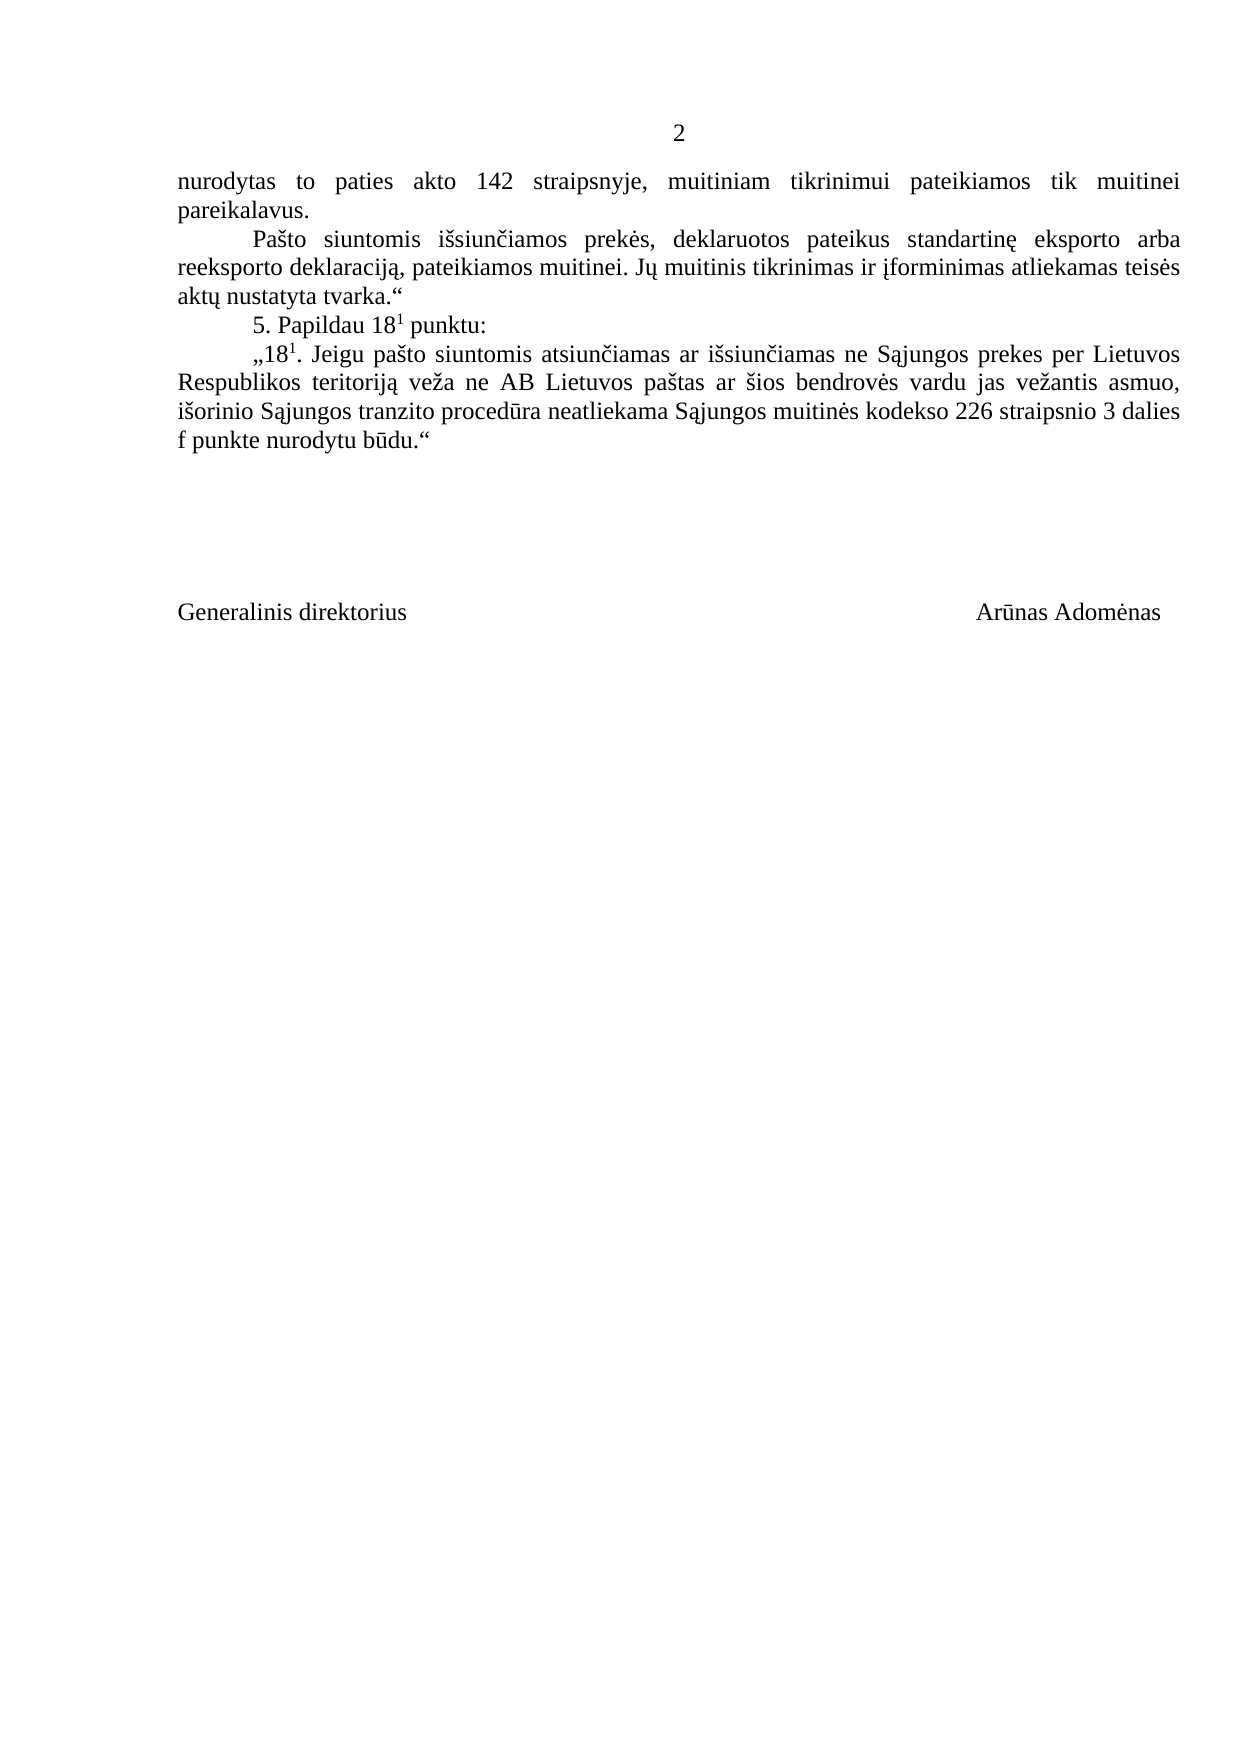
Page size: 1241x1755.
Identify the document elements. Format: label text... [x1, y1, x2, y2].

text Pašto siuntomis išsiunčiamos prekės, deklaruotos pateikus standartinę eksporto arba reeksporto deklaraciją, pateikiamos muitinei. Jų muitinis tikrinimas ir įforminimas atliekamas teisės aktų nustatyta tvarka.“ [177, 224, 1181, 310]
text „181. Jeigu pašto siuntomis atsiunčiamas ar išsiunčiamas ne Sąjungos prekes per Lietuvos Respublikos teritoriją veža ne AB Lietuvos paštas ar šios bendrovės vardu jas vežantis asmuo, išorinio Sąjungos tranzito procedūra neatliekama Sąjungos muitinės kodekso 226 straipsnio 3 dalies f punkte nurodytu būdu.“ [177, 339, 1181, 454]
text nurodytas to paties akto 142 straipsnyje, muitiniam tikrinimui pateikiamos tik muitinei pareikalavus. [177, 166, 1181, 224]
text Generalinis direktorius Arūnas Adomėnas [177, 597, 1181, 626]
text 5. Papildau 181 punktu: [177, 310, 1181, 339]
